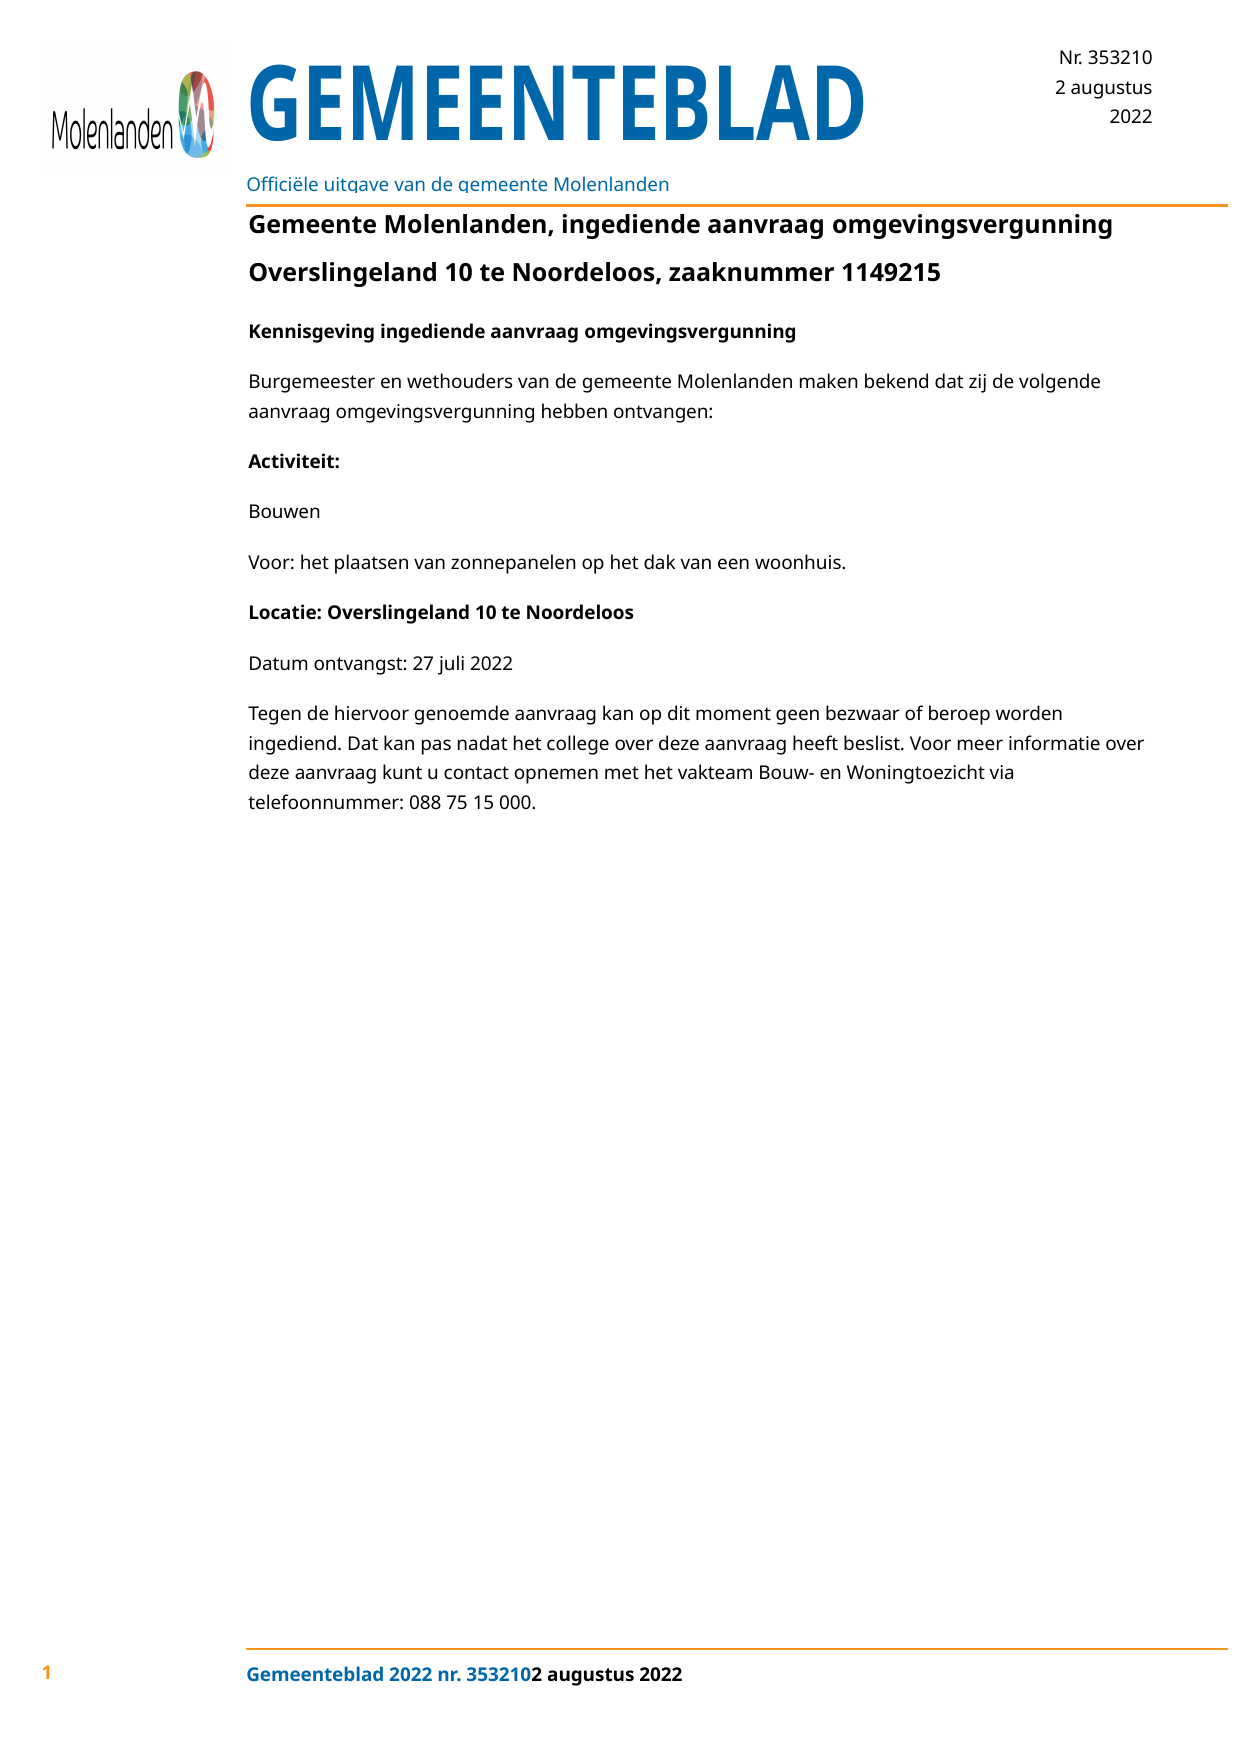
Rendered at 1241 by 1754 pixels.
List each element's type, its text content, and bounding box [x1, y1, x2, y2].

text Locatie: Overslingeland 10 te Noordeloos [248, 599, 1152, 625]
text Burgemeester en wethouders van de gemeente Molenlanden maken bekend dat zij de volgende aanvraag omgevingsvergunning hebben ontvangen: [248, 368, 1152, 424]
text Gemeente Molenlanden, ingediende aanvraag omgevingsvergunning Overslingeland 10 te Noordeloos, zaaknummer 1149215 [248, 207, 1152, 288]
text Tegen de hiervoor genoemde aanvraag kan op dit moment geen bezwaar of beroep worden ingediend. Dat kan pas nadat het college over deze aanvraag heeft beslist. Voor meer informatie over deze aanvraag kunt u contact opnemen met het vakteam Bouw- en Woningtoezicht via telefoonnummer: 088 75 15 000. [248, 700, 1152, 815]
text Bouwen [248, 499, 1152, 524]
text Kennisgeving ingediende aanvraag omgevingsvergunning [248, 318, 1152, 344]
text Datum ontvangst: 27 juli 2022 [248, 650, 1152, 676]
text Activiteit: [248, 448, 1152, 474]
text Voor: het plaatsen van zonnepanelen op het dak van een woonhuis. [248, 549, 1152, 575]
picture [41, 47, 231, 172]
